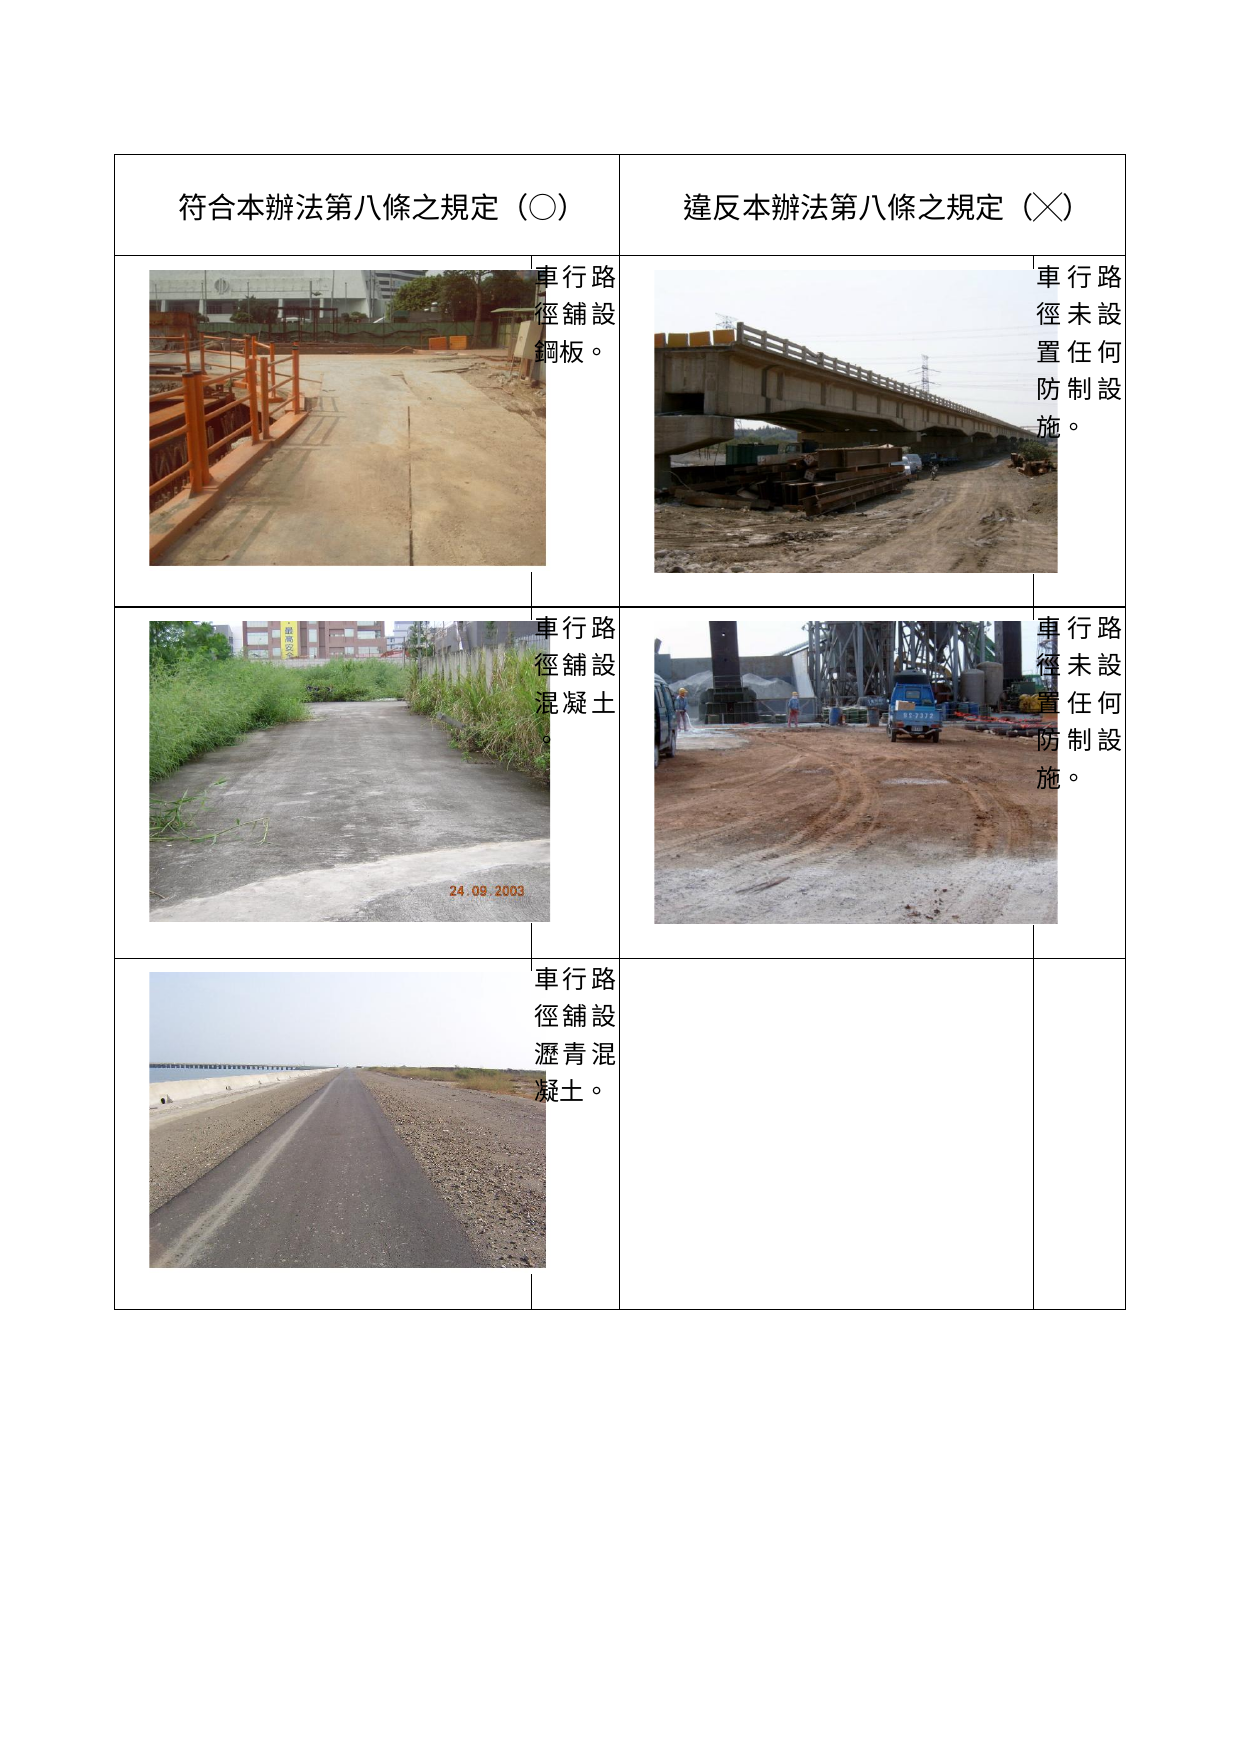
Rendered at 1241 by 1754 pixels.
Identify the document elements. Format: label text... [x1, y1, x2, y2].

table_cell 車行路徑未設置任何防制設施。 [1034, 608, 1125, 957]
table_cell [620, 608, 1059, 957]
table_cell [115, 608, 552, 957]
picture [654, 270, 1058, 573]
table_header 符合本辦法第八條之規定（○） [115, 155, 619, 255]
picture [1049, 270, 1058, 283]
picture [1049, 349, 1058, 361]
table_cell 車行路徑未設置任何防制設施。 [1034, 256, 1125, 606]
table_cell 車行路徑舖設瀝青混凝土。 [532, 959, 619, 1308]
picture [149, 270, 551, 571]
picture [149, 621, 551, 922]
picture [1049, 621, 1058, 634]
table_cell [115, 256, 552, 606]
picture [1051, 776, 1058, 787]
table_cell [1034, 959, 1125, 1308]
picture [149, 972, 551, 1273]
table_cell [620, 959, 1033, 1308]
table_cell [115, 959, 552, 1308]
table_cell [620, 256, 1059, 606]
picture [1051, 425, 1058, 436]
picture [654, 621, 1058, 924]
table_cell 車行路徑舖設鋼板。 [532, 256, 619, 606]
picture [1049, 700, 1058, 712]
table_cell 車行路徑舖設混凝土。 [532, 608, 619, 957]
table_header 違反本辦法第八條之規定（╳） [620, 155, 1125, 255]
